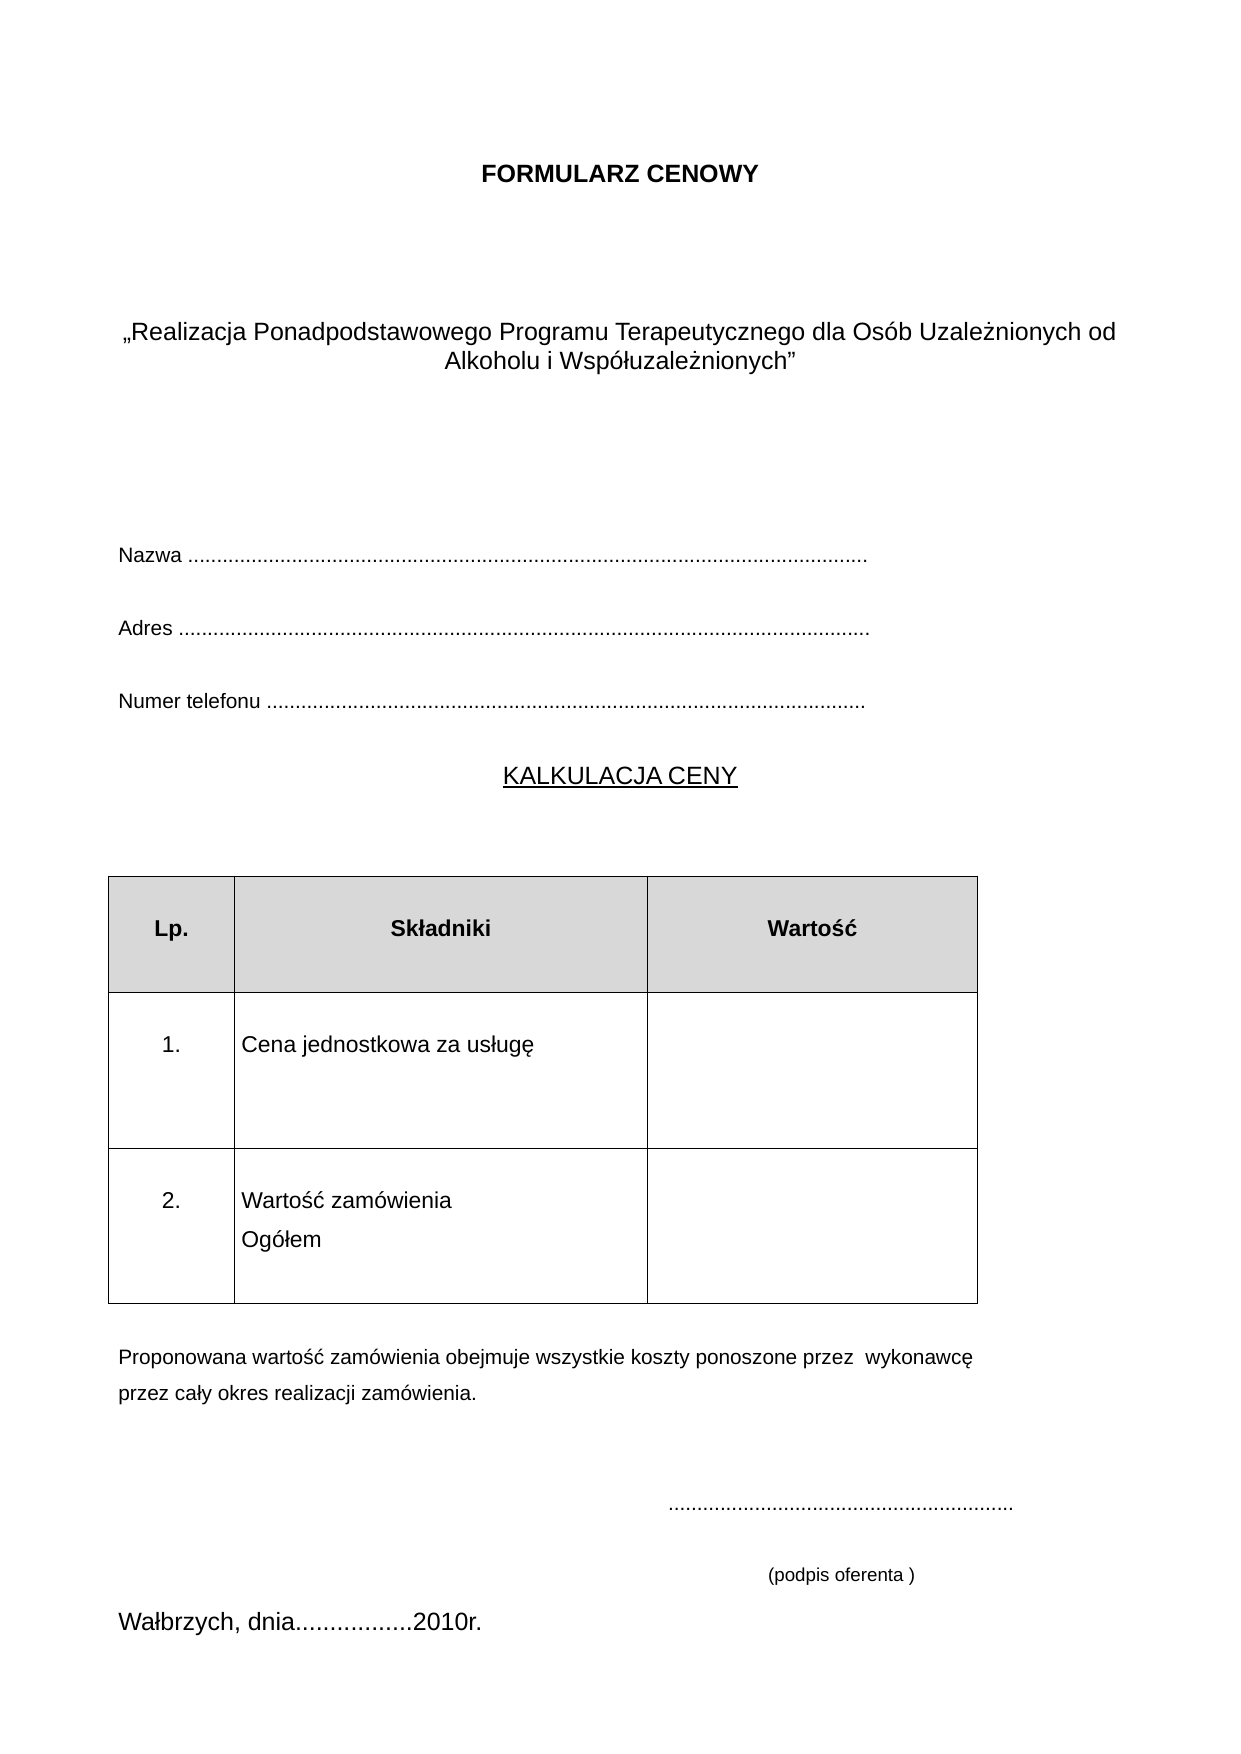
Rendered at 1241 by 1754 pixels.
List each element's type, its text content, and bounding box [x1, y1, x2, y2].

text Proponowana wartość zamówienia obejmuje wszystkie koszty ponoszone przez wykonawcę [118, 1344, 1122, 1368]
table_cell [648, 1149, 977, 1303]
text przez cały okres realizacji zamówienia. [118, 1381, 1122, 1405]
table_header Składniki [235, 877, 647, 992]
table_cell [648, 993, 977, 1148]
text Nazwa ...................................................................................................................... [118, 543, 1122, 567]
table_header Wartość [648, 877, 977, 992]
text Adres ........................................................................................................................ [118, 616, 1122, 639]
text Numer telefonu ........................................................................................................ [118, 688, 1122, 712]
text FORMULARZ CENOWY [118, 159, 1122, 188]
table_header Lp. [109, 877, 234, 992]
table_cell Wartość zamówienia Ogółem [235, 1149, 647, 1303]
table_cell Cena jednostkowa za usługę [235, 993, 647, 1148]
table_cell 1. [109, 993, 234, 1148]
text Wałbrzych, dnia.................2010r. [118, 1606, 1122, 1635]
text (podpis oferenta ) [561, 1563, 1122, 1585]
text ............................................................ [561, 1490, 1122, 1514]
table_cell 2. [109, 1149, 234, 1303]
text „Realizacja Ponadpodstawowego Programu Terapeutycznego dla Osób Uzależnionych od Alkoholu i Współuzależnionych” [118, 317, 1122, 375]
text KALKULACJA CENY [118, 761, 1122, 790]
